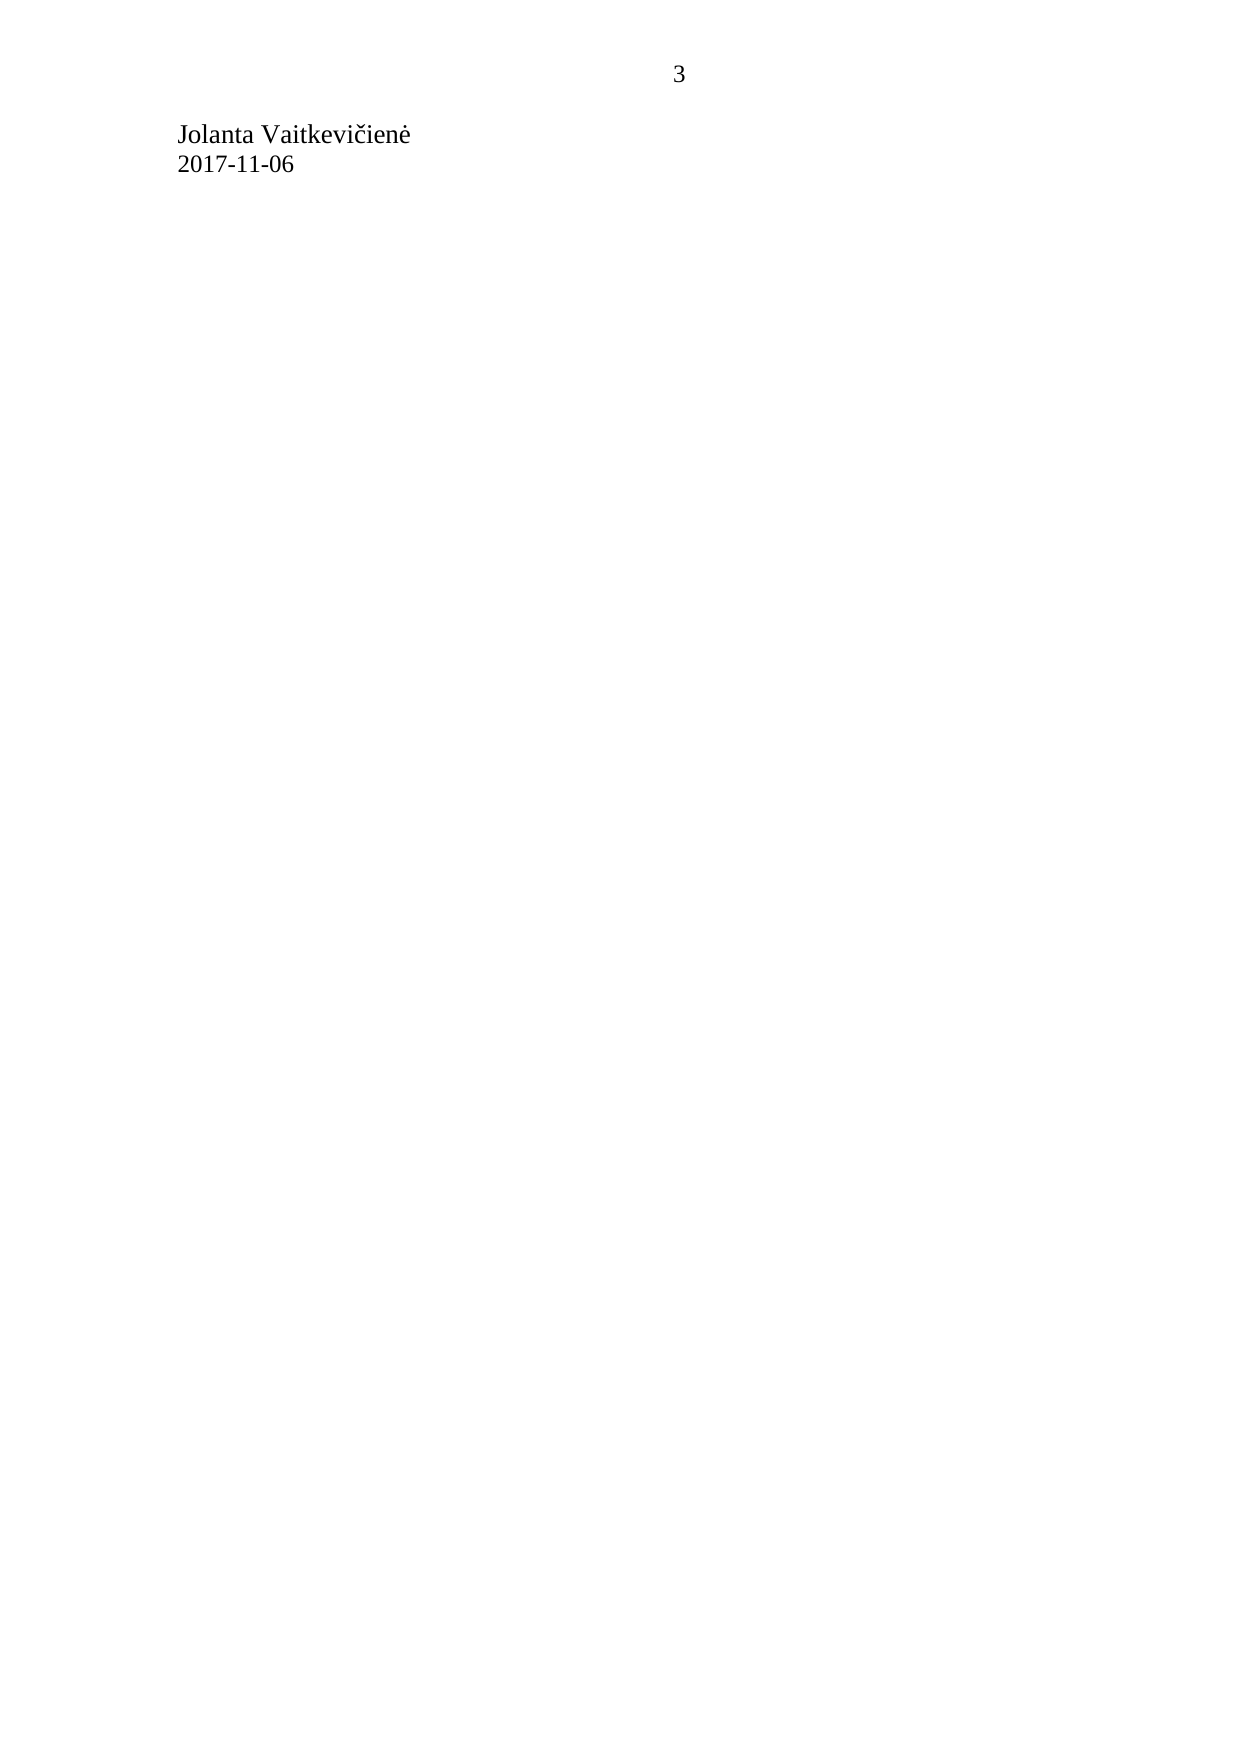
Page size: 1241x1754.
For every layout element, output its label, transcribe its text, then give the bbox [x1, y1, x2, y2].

text 2017-11-06 [177, 149, 1181, 178]
text Jolanta Vaitkevičienė [177, 118, 1181, 149]
